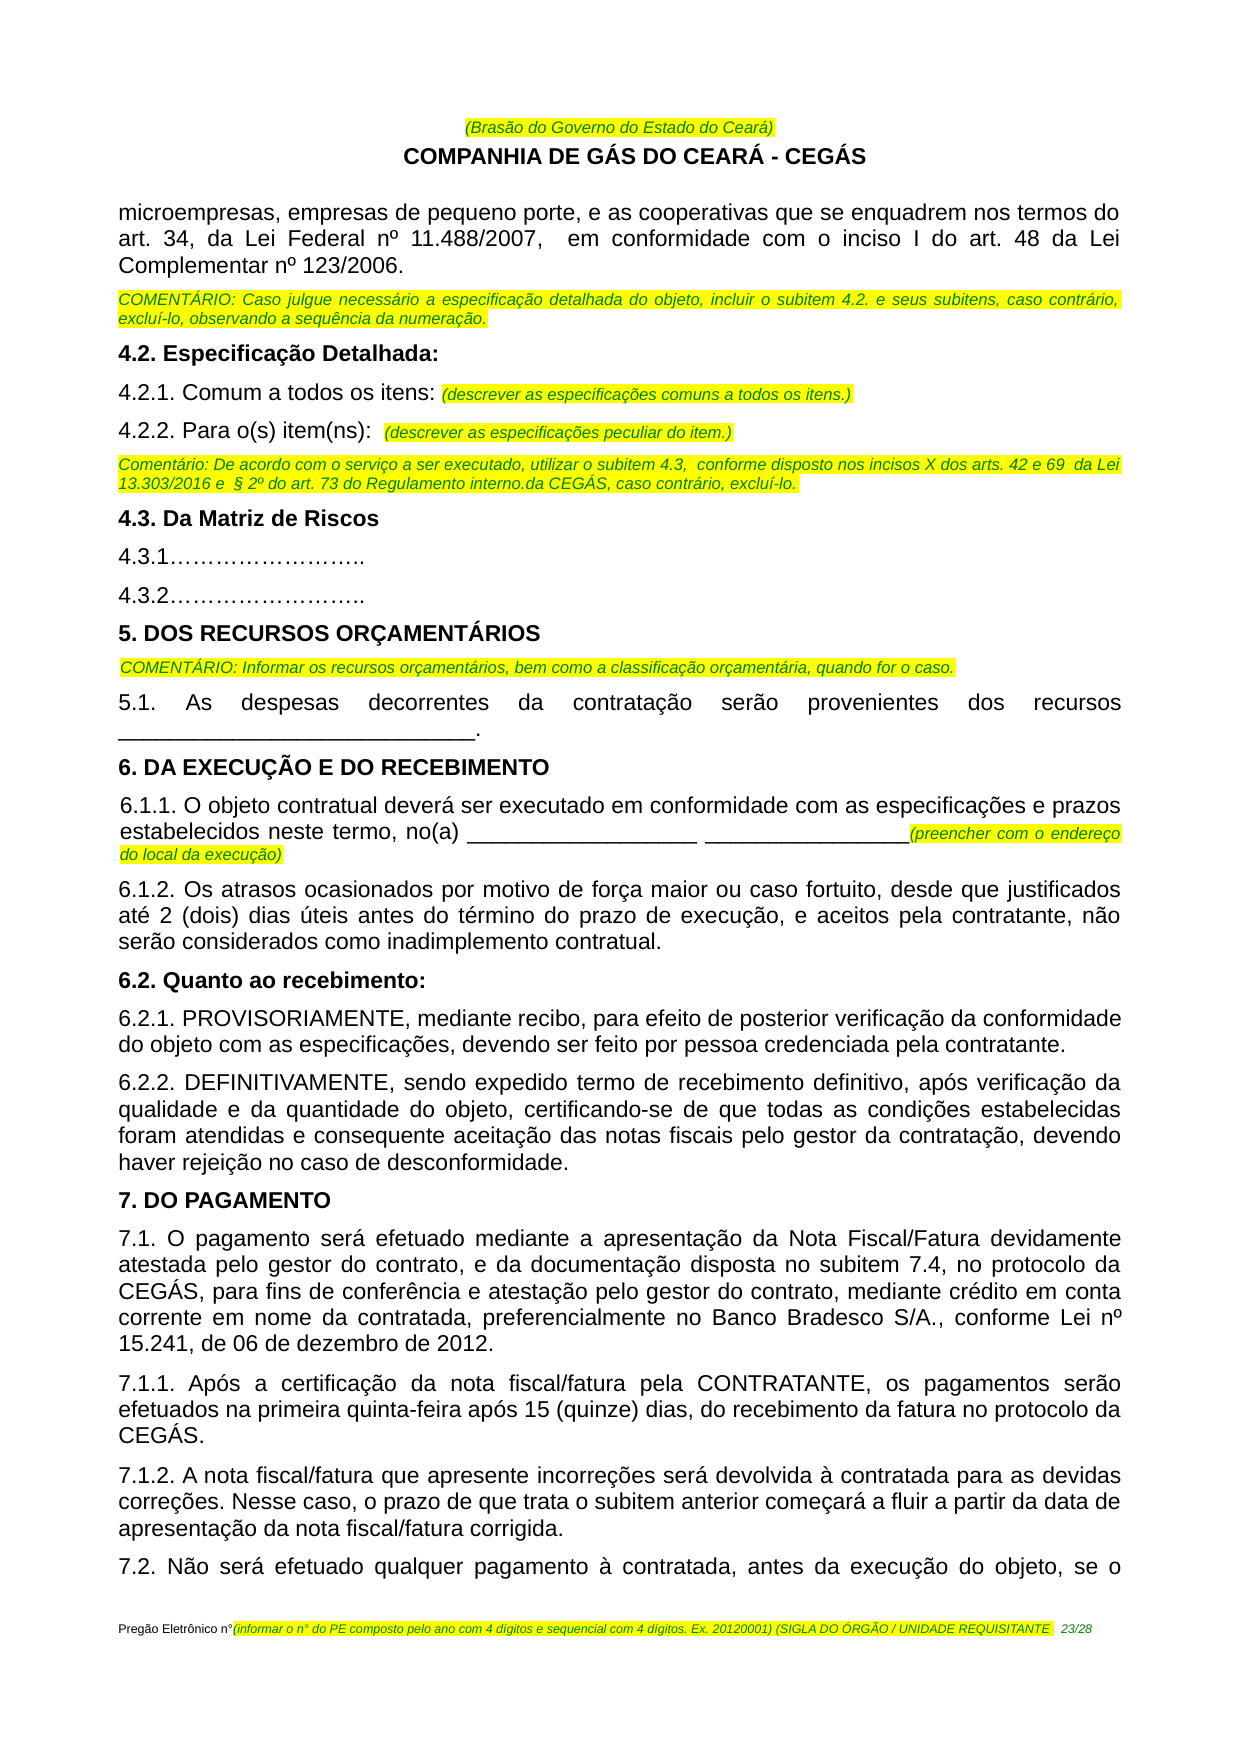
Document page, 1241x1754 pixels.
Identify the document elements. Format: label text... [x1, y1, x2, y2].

text 7.2. Não será efetuado qualquer pagamento à contratada, antes da execução do objeto, se o [118, 1553, 1122, 1579]
text 7.1.2. A nota fiscal/fatura que apresente incorreções será devolvida à contratada para as devidas correções. Nesse caso, o prazo de que trata o subitem anterior começará a fluir a partir da data de apresentação da nota fiscal/fatura corrigida. [118, 1462, 1122, 1541]
text microempresas, empresas de pequeno porte, e as cooperativas que se enquadrem nos termos do art. 34, da Lei Federal nº 11.488/2007, em conformidade com o inciso I do art. 48 da Lei Complementar nº 123/2006. [118, 199, 1121, 278]
text 7.1. O pagamento será efetuado mediante a apresentação da Nota Fiscal/Fatura devidamente atestada pelo gestor do contrato, e da documentação disposta no subitem 7.4, no protocolo da CEGÁS, para fins de conferência e atestação pelo gestor do contrato, mediante crédito em conta corrente em nome da contratada, preferencialmente no Banco Bradesco S/A., conforme Lei nº 15.241, de 06 de dezembro de 2012. [118, 1225, 1122, 1357]
text COMENTÁRIO: Caso julgue necessário a especificação detalhada do objeto, incluir o subitem 4.2. e seus subitens, caso contrário, excluí-lo, observando a sequência da numeração. [118, 290, 1122, 328]
text Comentário: De acordo com o serviço a ser executado, utilizar o subitem 4.3, conforme disposto nos incisos X dos arts. 42 e 69 da Lei 13.303/2016 e § 2º do art. 73 do Regulamento interno.da CEGÁS, caso contrário, excluí-lo. [118, 455, 1122, 493]
text 4.3.1…………………….. [118, 543, 1122, 570]
text 6.2. Quanto ao recebimento: [118, 967, 1122, 993]
text 6.1.2. Os atrasos ocasionados por motivo de força maior ou caso fortuito, desde que justificados até 2 (dois) dias úteis antes do término do prazo de execução, e aceitos pela contratante, não serão considerados como inadimplemento contratual. [118, 876, 1122, 955]
text 4.2.2. Para o(s) item(ns): (descrever as especificações peculiar do item.) [118, 417, 1122, 443]
text 5.1. As despesas decorrentes da contratação serão provenientes dos recursos ____________________________. [118, 689, 1122, 742]
text COMENTÁRIO: Informar os recursos orçamentários, bem como a classificação orçamentária, quando for o caso. [120, 658, 1122, 677]
text 4.3. Da Matriz de Riscos [118, 505, 1122, 531]
text 4.2. Especificação Detalhada: [118, 340, 1122, 367]
text 6.2.1. PROVISORIAMENTE, mediante recibo, para efeito de posterior verificação da conformidade do objeto com as especificações, devendo ser feito por pessoa credenciada pela contratante. [118, 1005, 1122, 1057]
text 5. DOS RECURSOS ORÇAMENTÁRIOS [118, 620, 1122, 646]
text 7. DO PAGAMENTO [118, 1187, 1122, 1213]
text 6.1.1. O objeto contratual deverá ser executado em conformidade com as especificações e prazos estabelecidos neste termo, no(a) __________________ ________________(preencher com o endereço do local da execução) [119, 792, 1122, 864]
text 6.2.2. DEFINITIVAMENTE, sendo expedido termo de recebimento definitivo, após verificação da qualidade e da quantidade do objeto, certificando-se de que todas as condições estabelecidas foram atendidas e consequente aceitação das notas fiscais pelo gestor da contratação, devendo haver rejeição no caso de desconformidade. [118, 1069, 1122, 1175]
text 7.1.1. Após a certificação da nota fiscal/fatura pela CONTRATANTE, os pagamentos serão efetuados na primeira quinta-feira após 15 (quinze) dias, do recebimento da fatura no protocolo da CEGÁS. [118, 1370, 1122, 1449]
text 6. DA EXECUÇÃO E DO RECEBIMENTO [118, 754, 1122, 780]
text 4.2.1. Comum a todos os itens: (descrever as especificações comuns a todos os itens.) [118, 378, 1122, 405]
text 4.3.2…………………….. [118, 582, 1122, 608]
